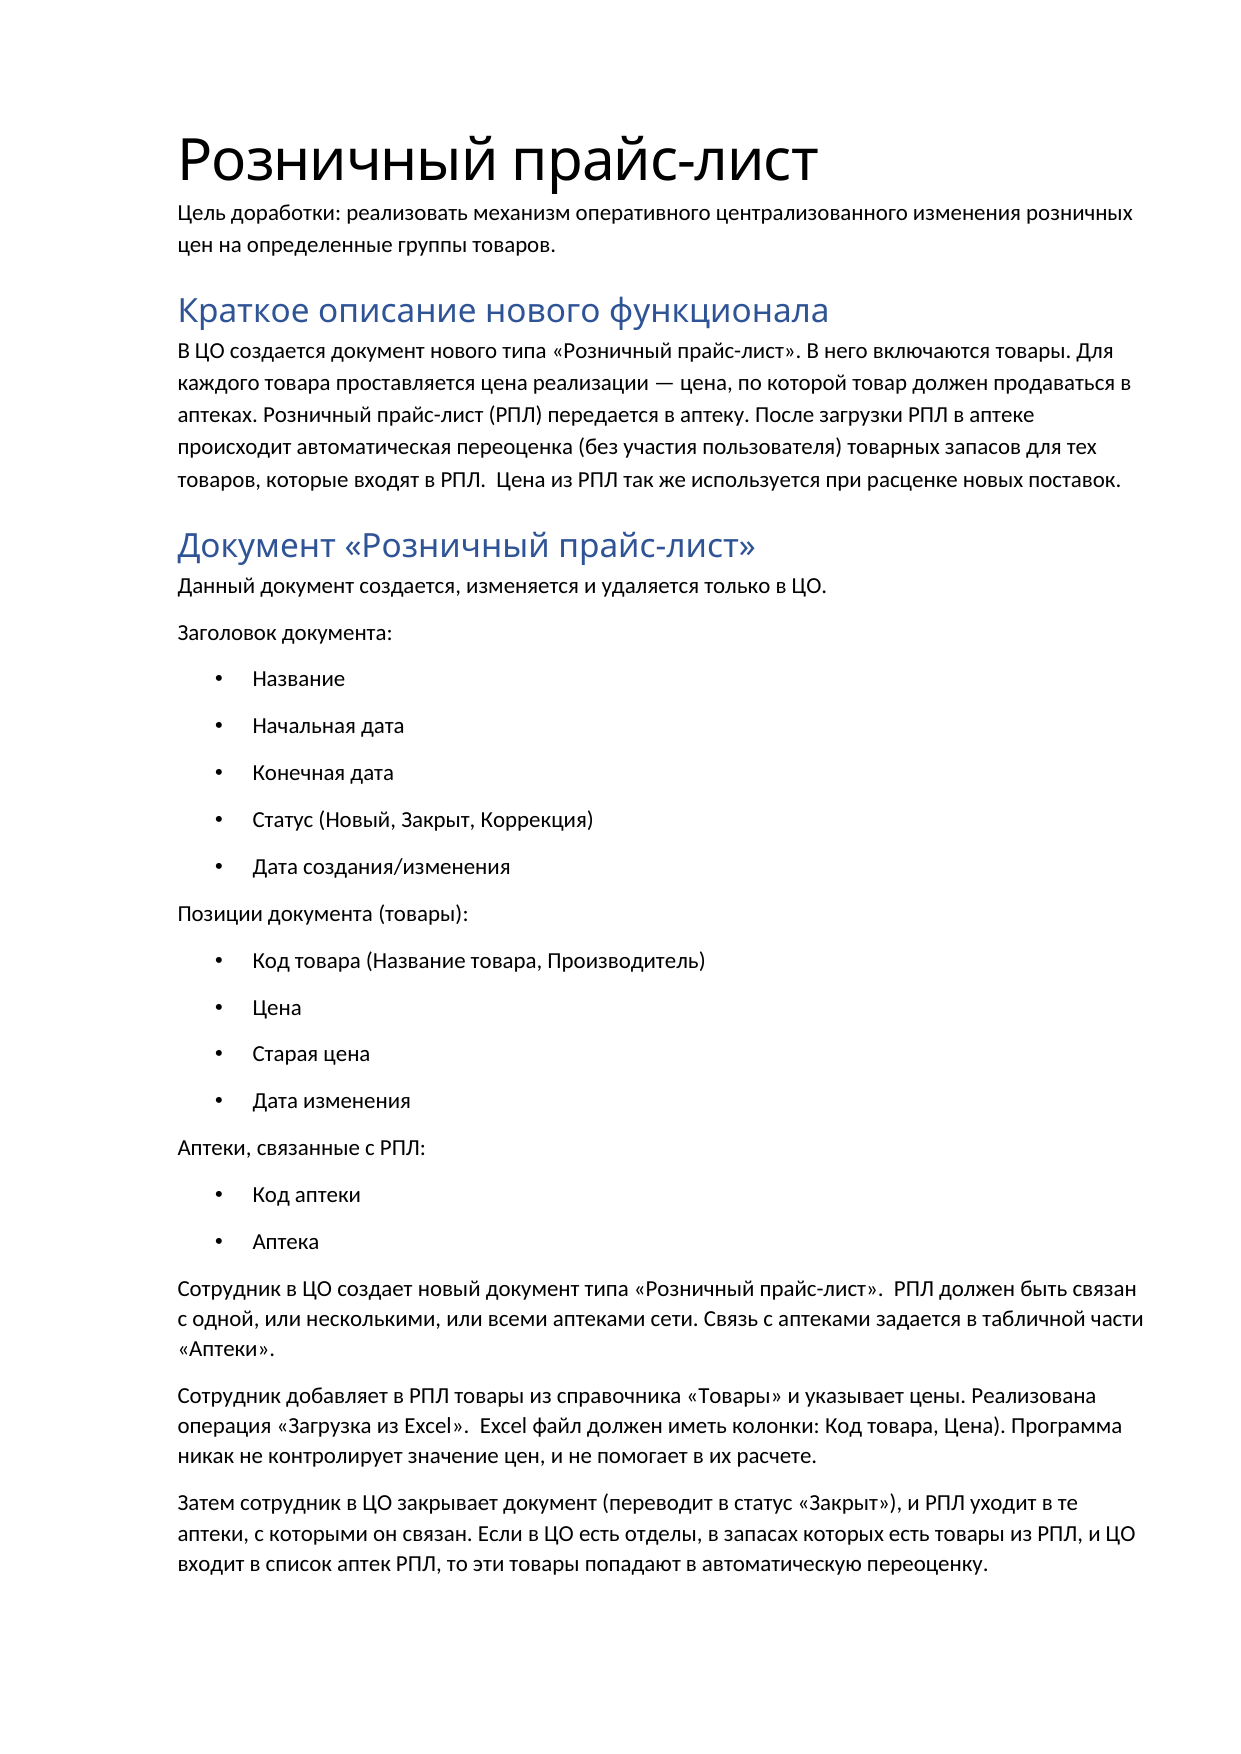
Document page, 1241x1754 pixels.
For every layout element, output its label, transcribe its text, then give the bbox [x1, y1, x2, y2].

list Статус (Новый, Закрыт, Коррекция) [215, 805, 1152, 833]
list Цена [215, 993, 1152, 1021]
text Аптеки, связанные с РПЛ: [177, 1133, 1152, 1161]
list Дата создания/изменения [215, 852, 1152, 880]
list Код товара (Название товара, Производитель) [215, 946, 1152, 974]
list Начальная дата [215, 711, 1152, 739]
subtitle Краткое описание нового функционала [177, 287, 1152, 332]
list Код аптеки [215, 1180, 1152, 1208]
list Аптека [215, 1227, 1152, 1255]
text Позиции документа (товары): [177, 899, 1152, 927]
text В ЦО создается документ нового типа «Розничный прайс-лист». В него включаются товары. Для каждого товара проставляется цена реализации — цена, по которой товар должен продаваться в аптеках. Розничный прайс-лист (РПЛ) передается в аптеку. После загрузки РПЛ в аптеке происходит автоматическая переоценка (без участия пользователя) товарных запасов для тех товаров, которые входят в РПЛ. Цена из РПЛ так же используется при расценке новых поставок. [177, 336, 1152, 493]
text Затем сотрудник в ЦО закрывает документ (переводит в статус «Закрыт»), и РПЛ уходит в те аптеки, с которыми он связан. Если в ЦО есть отделы, в запасах которых есть товары из РПЛ, и ЦО входит в список аптек РПЛ, то эти товары попадают в автоматическую переоценку. [177, 1488, 1152, 1577]
text Данный документ создается, изменяется и удаляется только в ЦО. [177, 571, 1152, 599]
text Заголовок документа: [177, 618, 1152, 646]
list Название [215, 664, 1152, 693]
list Конечная дата [215, 758, 1152, 786]
title Розничный прайс-лист [177, 118, 1152, 198]
list Дата изменения [215, 1086, 1152, 1114]
list Старая цена [215, 1039, 1152, 1068]
text Сотрудник в ЦО создает новый документ типа «Розничный прайс-лист». РПЛ должен быть связан с одной, или несколькими, или всеми аптеками сети. Связь с аптеками задается в табличной части «Аптеки». [177, 1274, 1152, 1362]
text Цель доработки: реализовать механизм оперативного централизованного изменения розничных цен на определенные группы товаров. [177, 198, 1152, 258]
subtitle Документ «Розничный прайс-лист» [177, 522, 1152, 567]
text Сотрудник добавляет в РПЛ товары из справочника «Товары» и указывает цены. Реализована операция «Загрузка из Excel». Excel файл должен иметь колонки: Код товара, Цена). Программа никак не контролирует значение цен, и не помогает в их расчете. [177, 1381, 1152, 1470]
